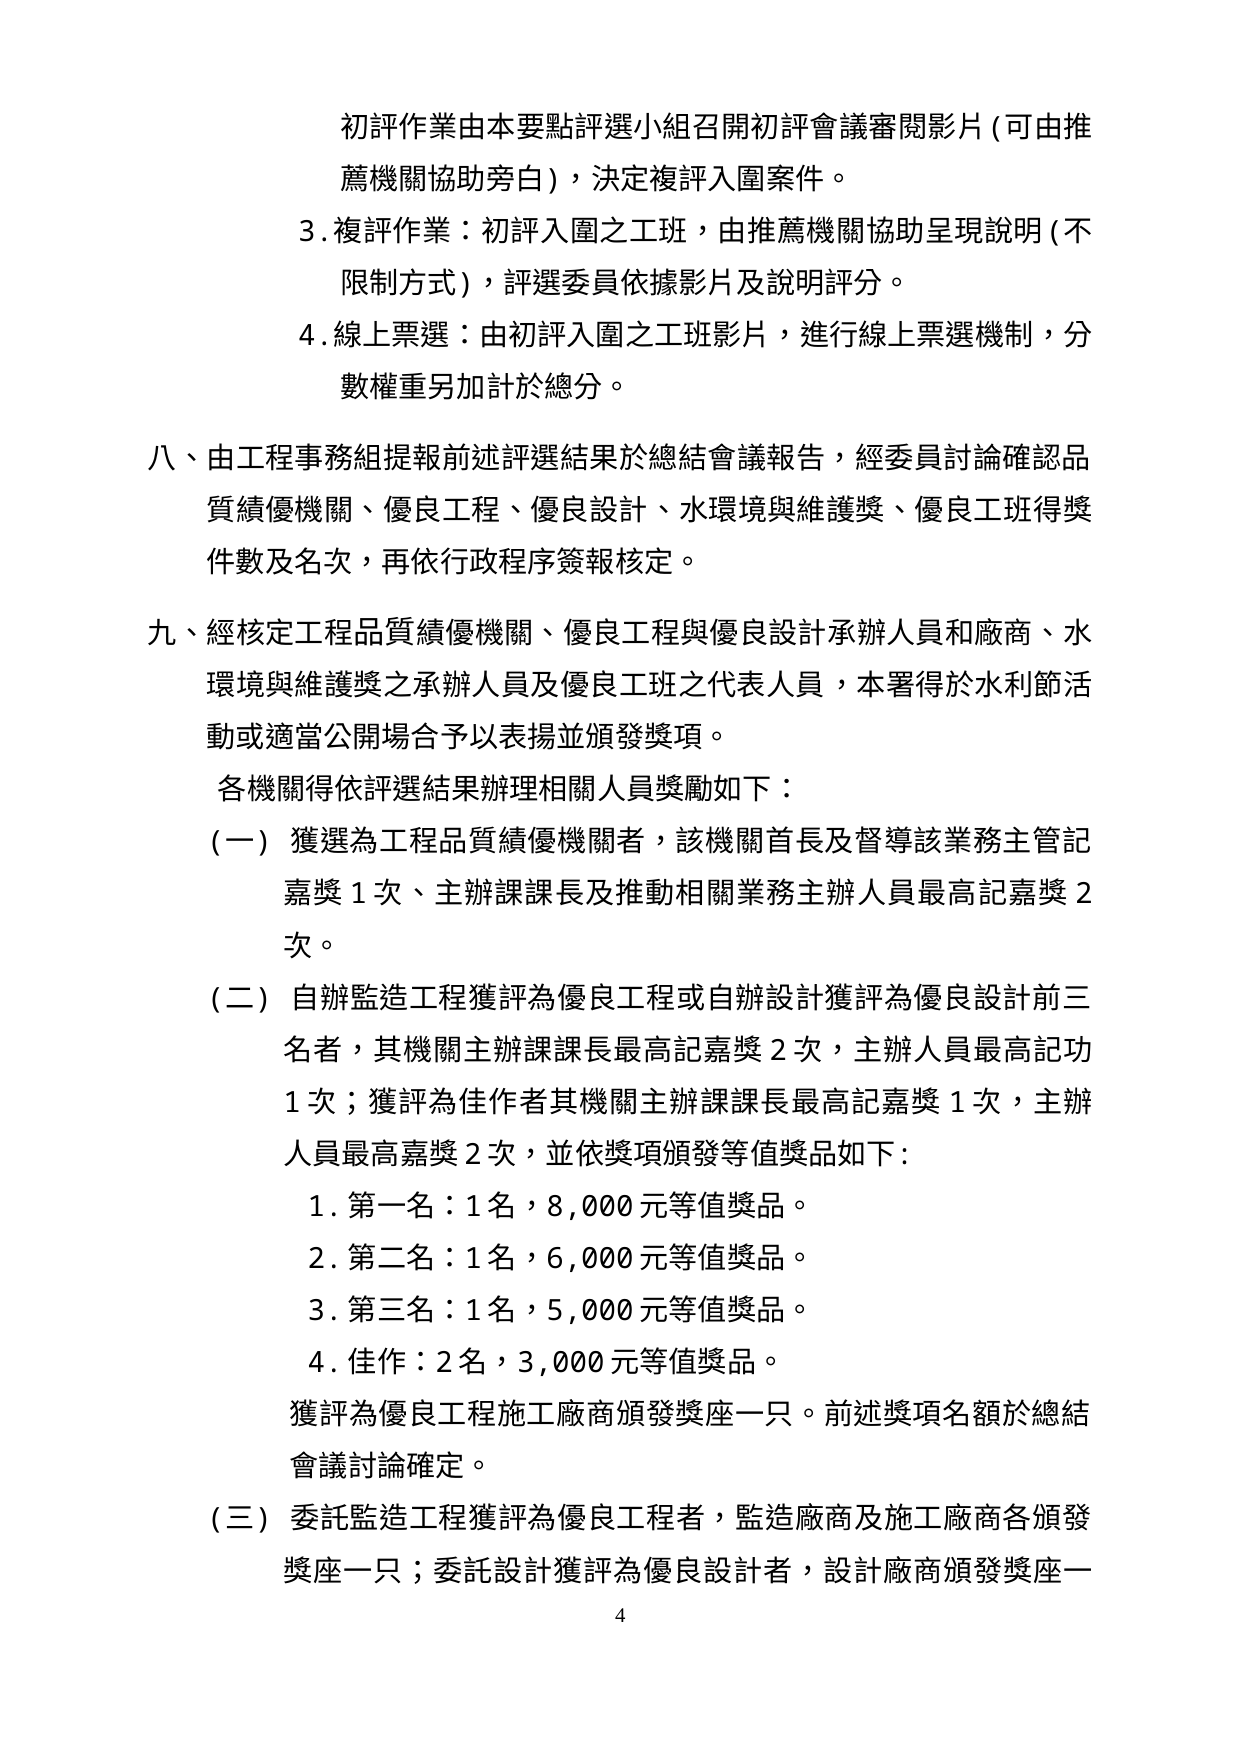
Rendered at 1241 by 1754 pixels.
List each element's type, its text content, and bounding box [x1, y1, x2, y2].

text (一) 獲選為工程品質績優機關者，該機關首長及督導該業務主管記嘉獎1次、主辦課課長及推動相關業務主辦人員最高記嘉獎2次。 [207, 810, 1092, 966]
text 3.複評作業：初評入圍之工班，由推薦機關協助呈現說明(不限制方式)，評選委員依據影片及說明評分。 [298, 200, 1092, 304]
text 九、 經核定工程品質績優機關、優良工程與優良設計承辦人員和廠商、水環境與維護獎之承辦人員及優良工班之代表人員，本署得於水利節活動或適當公開場合予以表揚並頒發獎項。 [148, 602, 1092, 758]
text (二) 自辦監造工程獲評為優良工程或自辦設計獲評為優良設計前三名者，其機關主辦課課長最高記嘉獎2次，主辦人員最高記功1次；獲評為佳作者其機關主辦課課長最高記嘉獎1次，主辦人員最高嘉獎2次，並依獎項頒發等值獎品如下: [207, 966, 1092, 1175]
text 八、 由工程事務組提報前述評選結果於總結會議報告，經委員討論確認品質績優機關、優良工程、優良設計、水環境與維護獎、優良工班得獎件數及名次，再依行政程序簽報核定。 [148, 427, 1092, 583]
text 4. 佳作：2名，3,000元等值獎品。 [307, 1331, 1092, 1383]
text 4.線上票選：由初評入圍之工班影片，進行線上票選機制，分數權重另加計於總分。 [298, 304, 1092, 408]
text (三) 委託監造工程獲評為優良工程者，監造廠商及施工廠商各頒發獎座一只；委託設計獲評為優良設計者，設計廠商頒發獎座一只。機關主辦課課長最高記嘉獎1次;主辦人員最高記嘉獎2次。前述獎項名額於總結會議討論確定。 [207, 1487, 1092, 1591]
text 2.初評作業：初評會議前由工程事務組進行書面文件資格審查，初評作業由本要點評選小組召開初評會議審閱影片(可由推薦機關協助旁白)，決定複評入圍案件。 [298, 96, 1092, 200]
text 獲評為優良工程施工廠商頒發獎座一只。前述獎項名額於總結會議討論確定。 [289, 1383, 1092, 1487]
text 1. 第一名：1名，8,000元等值獎品。 [307, 1175, 1092, 1227]
text 各機關得依評選結果辦理相關人員獎勵如下： [148, 758, 1092, 810]
text 2. 第二名：1名，6,000元等值獎品。 [307, 1227, 1092, 1279]
text 3. 第三名：1名，5,000元等值獎品。 [307, 1279, 1092, 1331]
